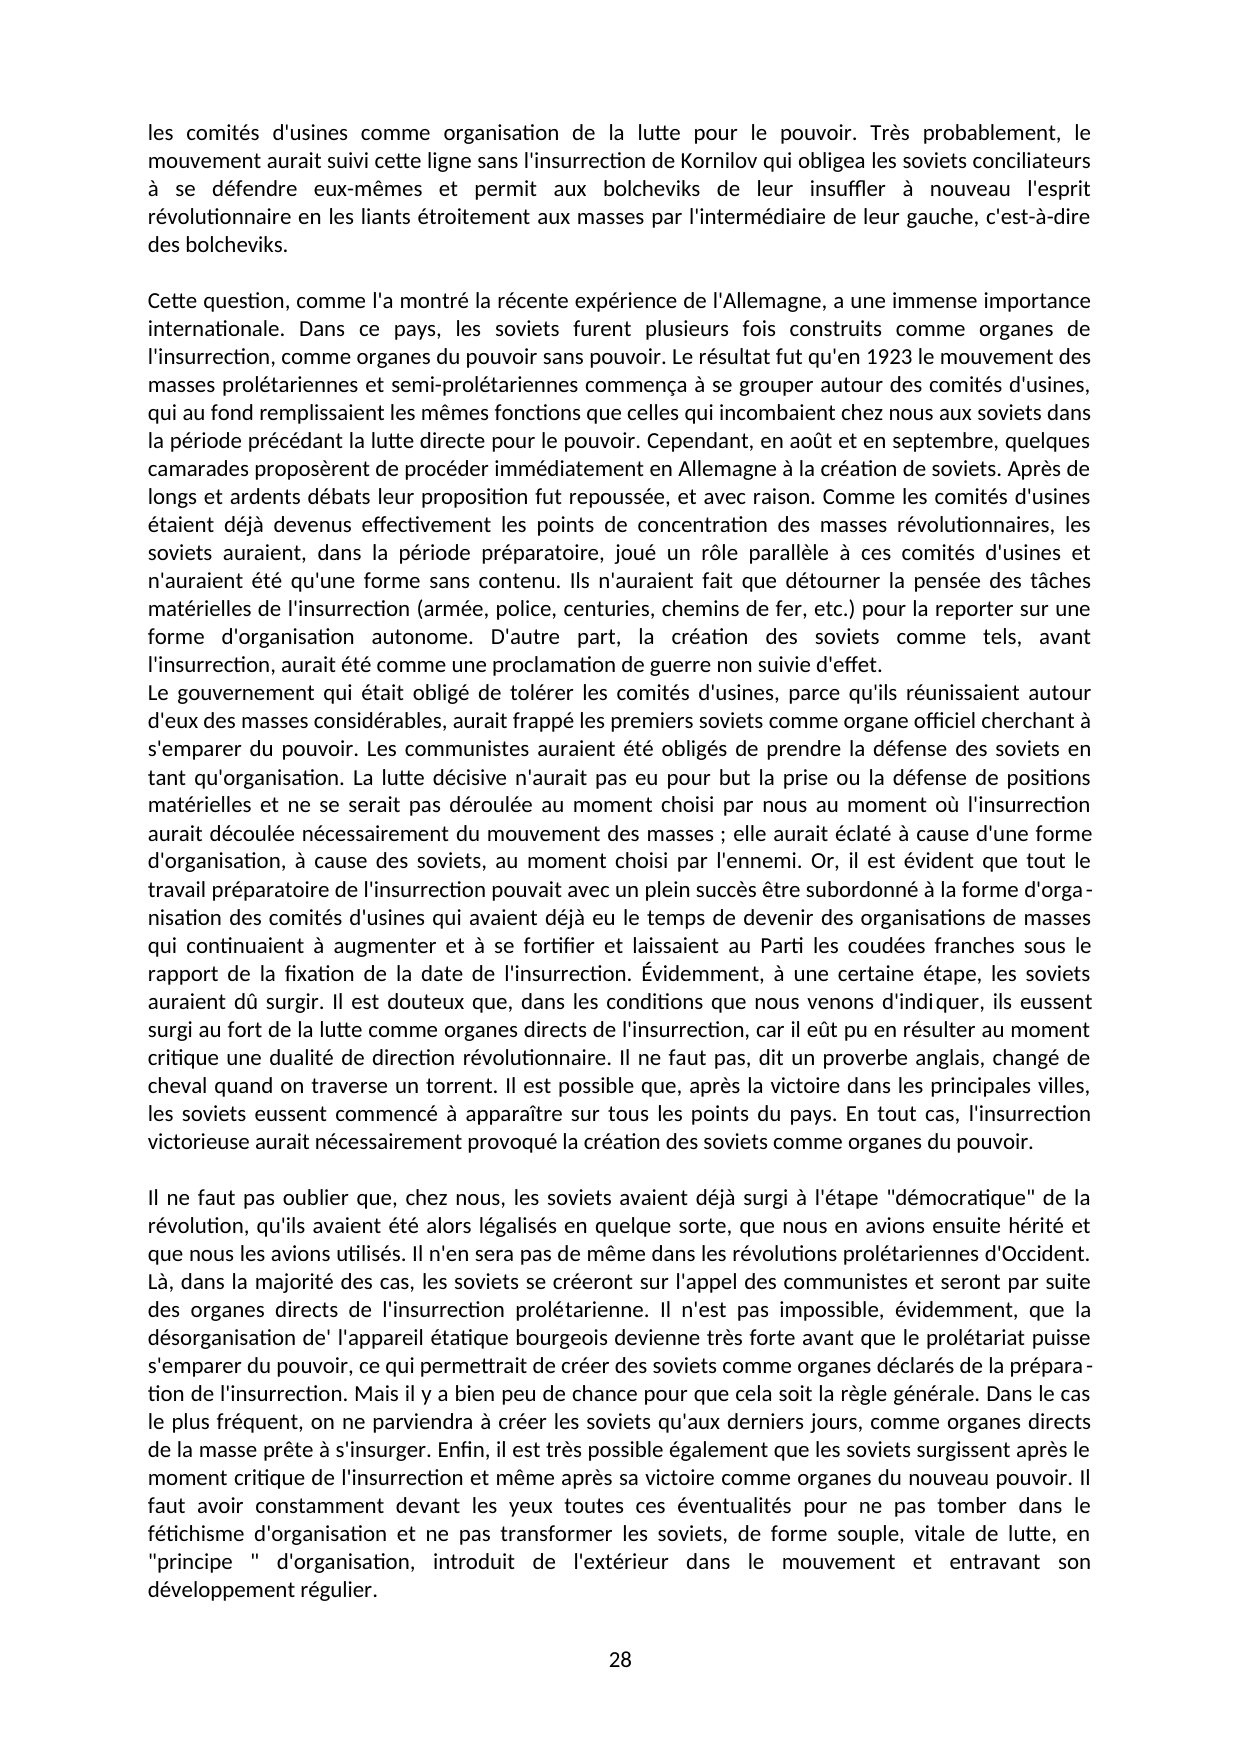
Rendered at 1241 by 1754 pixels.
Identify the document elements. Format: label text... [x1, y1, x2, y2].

text Cette question, comme l'a montré la récente expérience de l'Allemagne, a une immense importance internationale. Dans ce pays, les soviets furent plusieurs fois construits comme organes de l'insurrection, comme organes du pouvoir sans pouvoir. Le résultat fut qu'en 1923 le mouvement des masses prolétariennes et semi-prolétariennes commença à se grouper autour des comités d'usines, qui au fond remplissaient les mêmes fonctions que celles qui incombaient chez nous aux soviets dans la période précédant la lutte directe pour le pouvoir. Cependant, en août et en septembre, quelques camarades proposèrent de procéder immédiatement en Allemagne à la création de soviets. Après de longs et ardents débats leur proposition fut repoussée, et avec raison. Comme les comités d'usines étaient déjà devenus effectivement les points de concentration des masses révolutionnaires, les soviets auraient, dans la période préparatoire, joué un rôle parallèle à ces comités d'usines et n'auraient été qu'une forme sans contenu. Ils n'auraient fait que détourner la pensée des tâches matérielles de l'insurrection (armée, police, centuries, chemins de fer, etc.) pour la reporter sur une forme d'orga­nisation autonome. D'autre part, la création des soviets comme tels, avant l'insurrection, aurait été comme une proclamation de guerre non suivie d'effet. [148, 286, 1093, 678]
text Le gouvernement qui était obligé de tolérer les comités d'usines, parce qu'ils réunissaient autour d'eux des masses considérables, aurait frappé les premiers soviets comme organe officiel cherchant à s'emparer du pouvoir. Les communistes auraient été obligés de prendre la défense des soviets en tant qu'organisation. La lutte décisive n'aurait pas eu pour but la prise ou la défense de positions matérielles et ne se serait pas déroulée au moment choisi par nous au moment où l'insurrection aurait découlée nécessairement du mouvement des masses ; elle aurait éclaté à cause d'une forme d'organisa­tion, à cause des soviets, au moment choisi par l'ennemi. Or, il est évident que tout le travail préparatoire de l'insurrection pouvait avec un plein succès être subordonné à la forme d'orga­nisation des comités d'usines qui avaient déjà eu le temps de devenir des organisations de masses qui continuaient à augmen­ter et à se fortifier et laissaient au Parti les coudées franches sous le rapport de la fixation de la date de l'insurrection. Évidemment, à une certaine étape, les soviets auraient dû surgir. Il est douteux que, dans les conditions que nous venons d'indi­quer, ils eussent surgi au fort de la lutte comme organes directs de l'insurrection, car il eût pu en résulter au moment critique une dualité de direction révolutionnaire. Il ne faut pas, dit un proverbe anglais, changé de cheval quand on traverse un torrent. Il est possible que, après la victoire dans les principales villes, les soviets eussent commencé à apparaître sur tous les points du pays. En tout cas, l'insurrection victorieuse aurait nécessairement provoqué la création des soviets comme organes du pouvoir. [148, 678, 1093, 1155]
text les comités d'usines comme organisation de la lutte pour le pouvoir. Très probablement, le mouvement aurait suivi cette ligne sans l'insurrection de Kornilov qui obligea les soviets conciliateurs à se défendre eux-mêmes et permit aux bolcheviks de leur insuffler à nouveau l'esprit révolutionnaire en les liants étroitement aux masses par l'intermédiaire de leur gauche, c'est-à-dire des bolcheviks. [148, 118, 1093, 258]
text Il ne faut pas oublier que, chez nous, les soviets avaient déjà surgi à l'étape "démocratique" de la révolution, qu'ils avaient été alors légalisés en quelque sorte, que nous en avions ensuite hérité et que nous les avions utilisés. Il n'en sera pas de même dans les révolutions prolétariennes d'Occident. Là, dans la majorité des cas, les soviets se créeront sur l'appel des communistes et seront par suite des organes directs de l'insurrection prolé­tarienne. Il n'est pas impossible, évidemment, que la désorga­nisation de' l'appareil étatique bourgeois devienne très forte avant que le prolétariat puisse s'emparer du pouvoir, ce qui permettrait de créer des soviets comme organes déclarés de la prépara­tion de l'insurrection. Mais il y a bien peu de chance pour que cela soit la règle générale. Dans le cas le plus fréquent, on ne parviendra à créer les soviets qu'aux derniers jours, comme organes directs de la masse prête à s'insurger. Enfin, il est très possible également que les soviets surgissent après le moment critique de l'insurrection et même après sa victoire comme organes du nouveau pouvoir. Il faut avoir constamment devant les yeux toutes ces éventualités pour ne pas tomber dans le fétichisme d'organisation et ne pas transformer les soviets, de forme souple, vitale de lutte, en "principe " d'organisation, introduit de l'extérieur dans le mouvement et entravant son développement régulier. [148, 1183, 1093, 1603]
